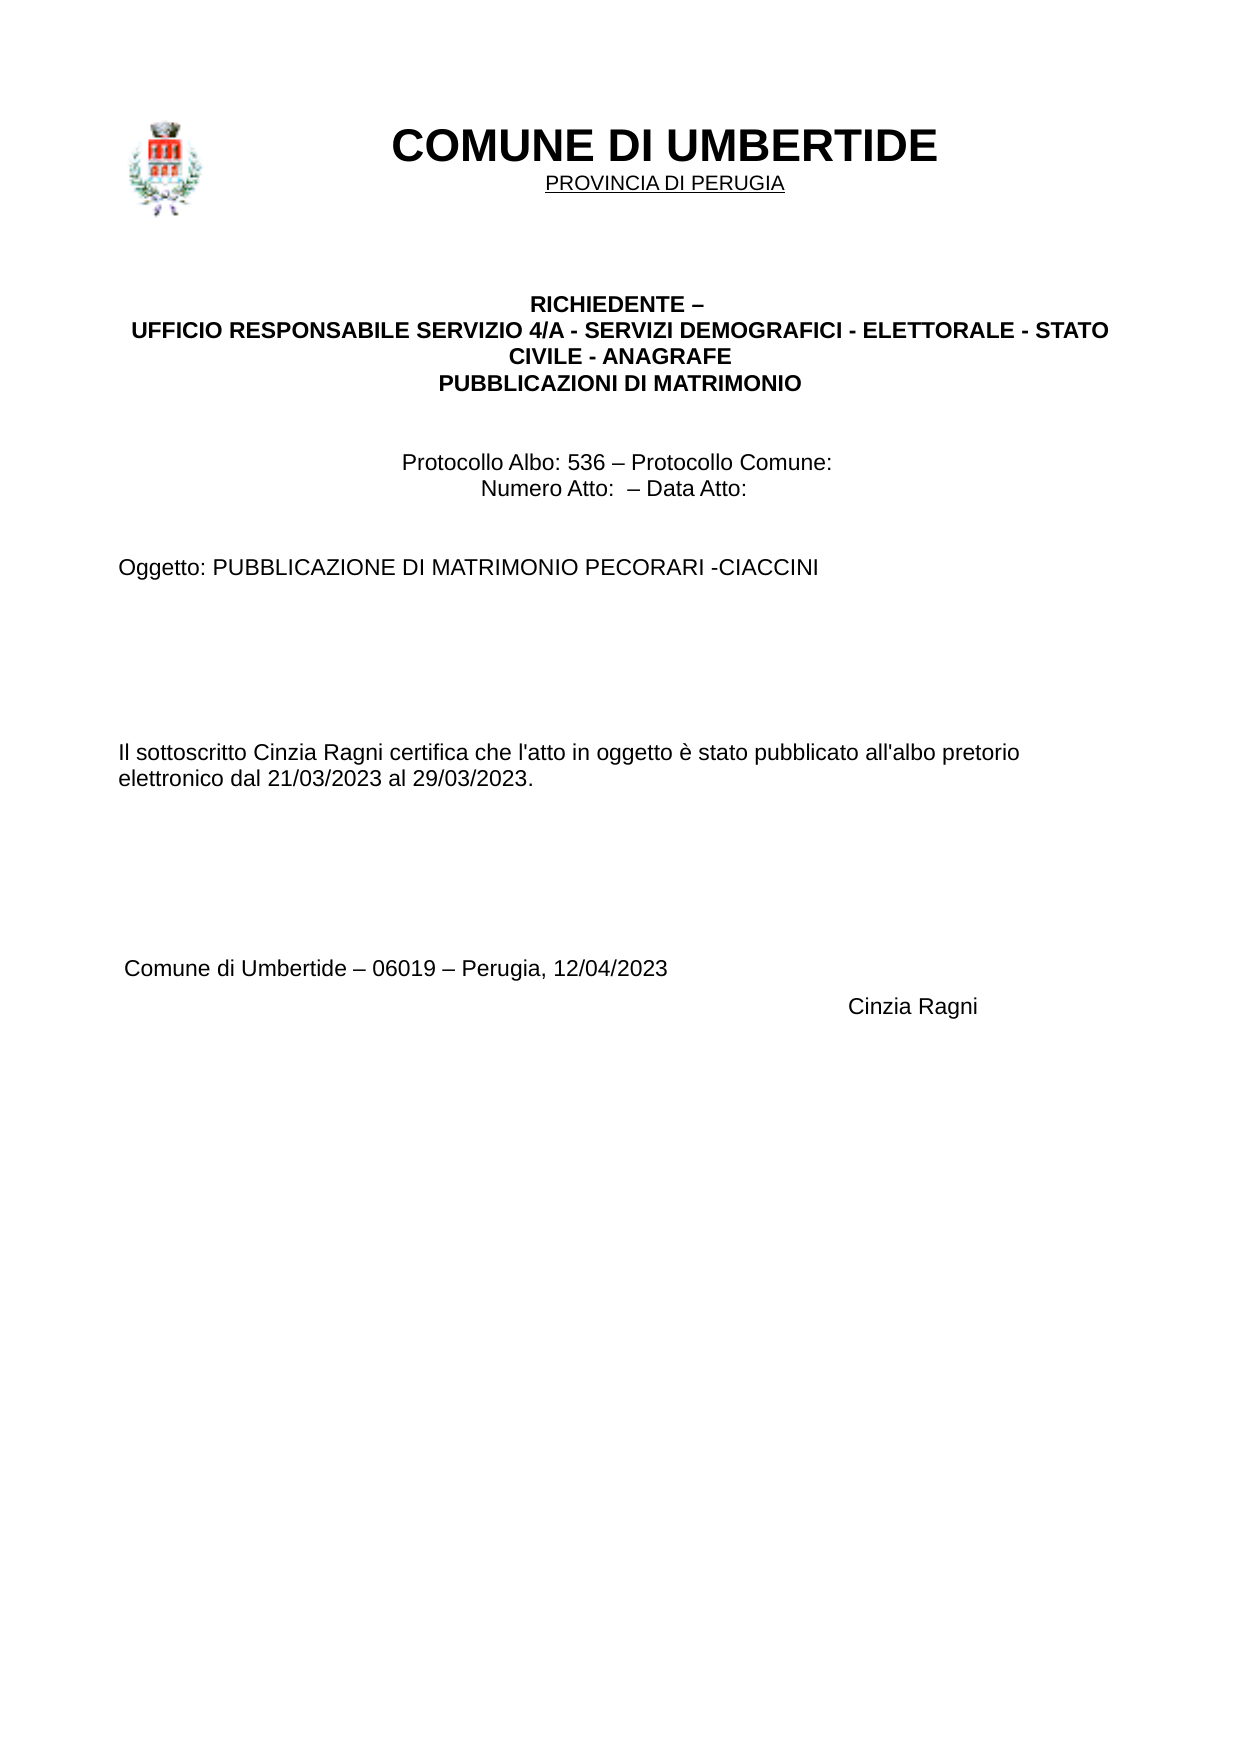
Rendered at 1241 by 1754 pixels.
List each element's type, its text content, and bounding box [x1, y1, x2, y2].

text RICHIEDENTE – [118, 291, 1122, 317]
text COMUNE DI UMBERTIDE [118, 118, 1122, 171]
table_cell Cinzia Ragni [696, 987, 1123, 1025]
text PROVINCIA DI PERUGIA [208, 171, 1122, 195]
text UFFICIO RESPONSABILE SERVIZIO 4/A - SERVIZI DEMOGRAFICI - ELETTORALE - STATO CIVILE - ANAGRAFE [118, 317, 1122, 370]
text Numero Atto: – Data Atto: [118, 475, 1122, 501]
table_cell [118, 987, 696, 1025]
text Il sottoscritto Cinzia Ragni certifica che l'atto in oggetto è stato pubblicato all'albo pretorio elettronico dal 21/03/2023 al 29/03/2023. [118, 739, 1122, 791]
text Protocollo Albo: 536 – Protocollo Comune: [118, 449, 1122, 475]
table_header [696, 950, 1123, 987]
text PUBBLICAZIONI DI MATRIMONIO [118, 370, 1122, 396]
text Oggetto: PUBBLICAZIONE DI MATRIMONIO PECORARI -CIACCINI [118, 554, 1122, 581]
table_header Comune di Umbertide – 06019 – Perugia, 12/04/2023 [118, 950, 696, 987]
